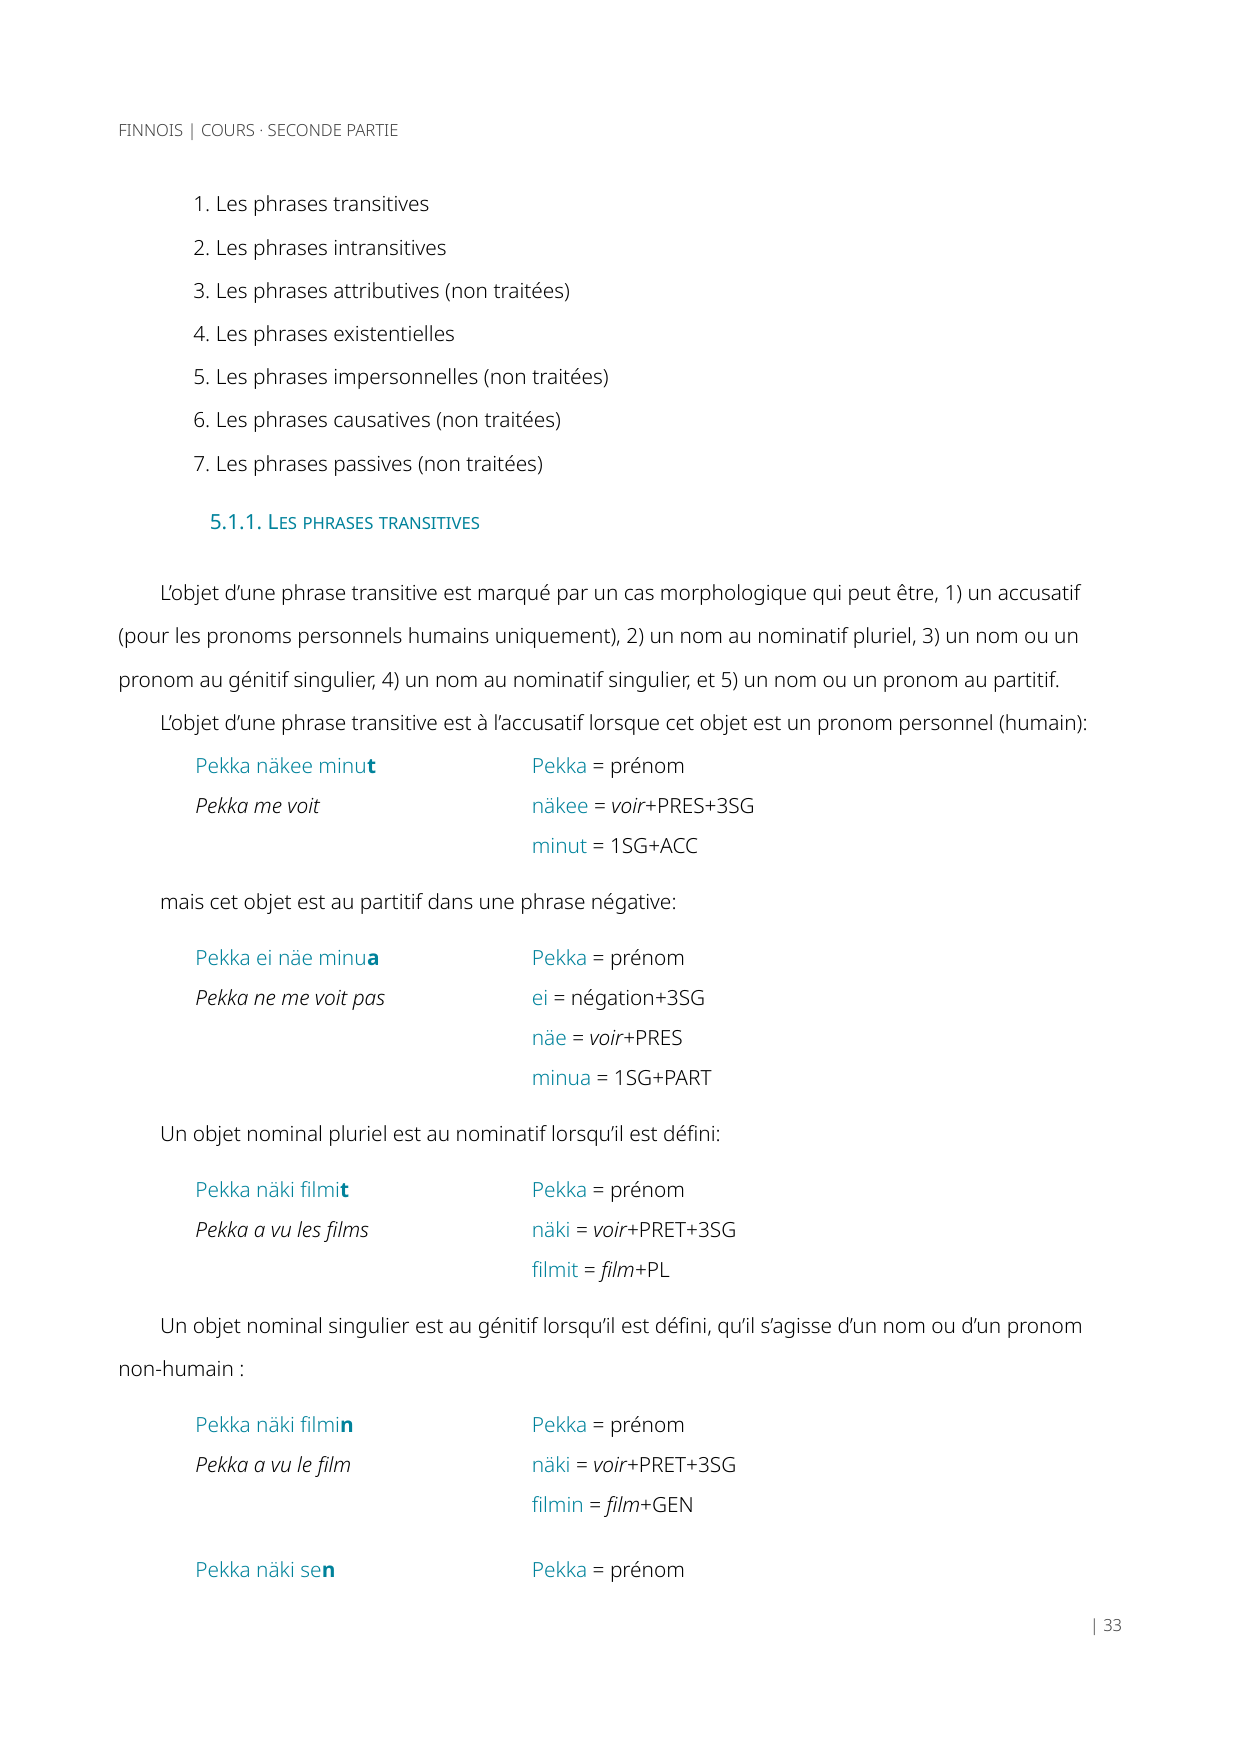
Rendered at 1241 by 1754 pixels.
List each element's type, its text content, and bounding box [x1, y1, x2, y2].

list Les phrases causatives (non traitées) [142, 406, 1122, 434]
text Pekka a vu les films näki = voir+PRET+3SG [153, 1215, 1122, 1243]
text näe = voir+PRES [153, 1023, 1122, 1052]
text minut = 1SG+ACC [153, 832, 1122, 860]
list Les phrases passives (non traitées) [142, 449, 1122, 477]
text Pekka ne me voit pas ei = négation+3SG [153, 983, 1122, 1012]
text Pekka a vu le film näki = voir+PRET+3SG [153, 1450, 1122, 1478]
list Les phrases intransitives [142, 233, 1122, 261]
text Un objet nominal singulier est au génitif lorsqu’il est défini, qu’il s’agisse d’un nom ou d’un pronom non-humain : [118, 1311, 1122, 1382]
text L’objet d’une phrase transitive est marqué par un cas morphologique qui peut être, 1) un accusatif (pour les pronoms personnels humains uniquement), 2) un nom au nominatif pluriel, 3) un nom ou un pronom au génitif singulier, 4) un nom au nominatif singulier, et 5) un nom ou un pronom au partitif. [118, 578, 1122, 693]
text Pekka näki filmit Pekka = prénom [153, 1175, 1122, 1203]
list Les phrases transitives [142, 189, 1122, 218]
text filmin = film+GEN [153, 1490, 1122, 1518]
text Un objet nominal pluriel est au nominatif lorsqu’il est défini: [118, 1119, 1122, 1148]
text Pekka näki filmin Pekka = prénom [153, 1410, 1122, 1438]
list Les phrases attributives (non traitées) [142, 276, 1122, 304]
text filmit = film+PL [153, 1255, 1122, 1284]
list Les phrases impersonnelles (non traitées) [142, 362, 1122, 391]
text Pekka ei näe minua Pekka = prénom [153, 943, 1122, 971]
text Pekka näkee minut Pekka = prénom [153, 751, 1122, 780]
list Les phrases existentielles [142, 319, 1122, 348]
text minua = 1SG+PART [153, 1063, 1122, 1092]
subtitle Les phrases transitives [207, 504, 1078, 539]
text mais cet objet est au partitif dans une phrase négative: [118, 887, 1122, 916]
text L’objet d’une phrase transitive est à l’accusatif lorsque cet objet est un pronom personnel (humain): [118, 708, 1122, 736]
text Pekka näki sen Pekka = prénom [153, 1555, 1122, 1583]
text Pekka me voit näkee = voir+PRES+3SG [153, 791, 1122, 820]
